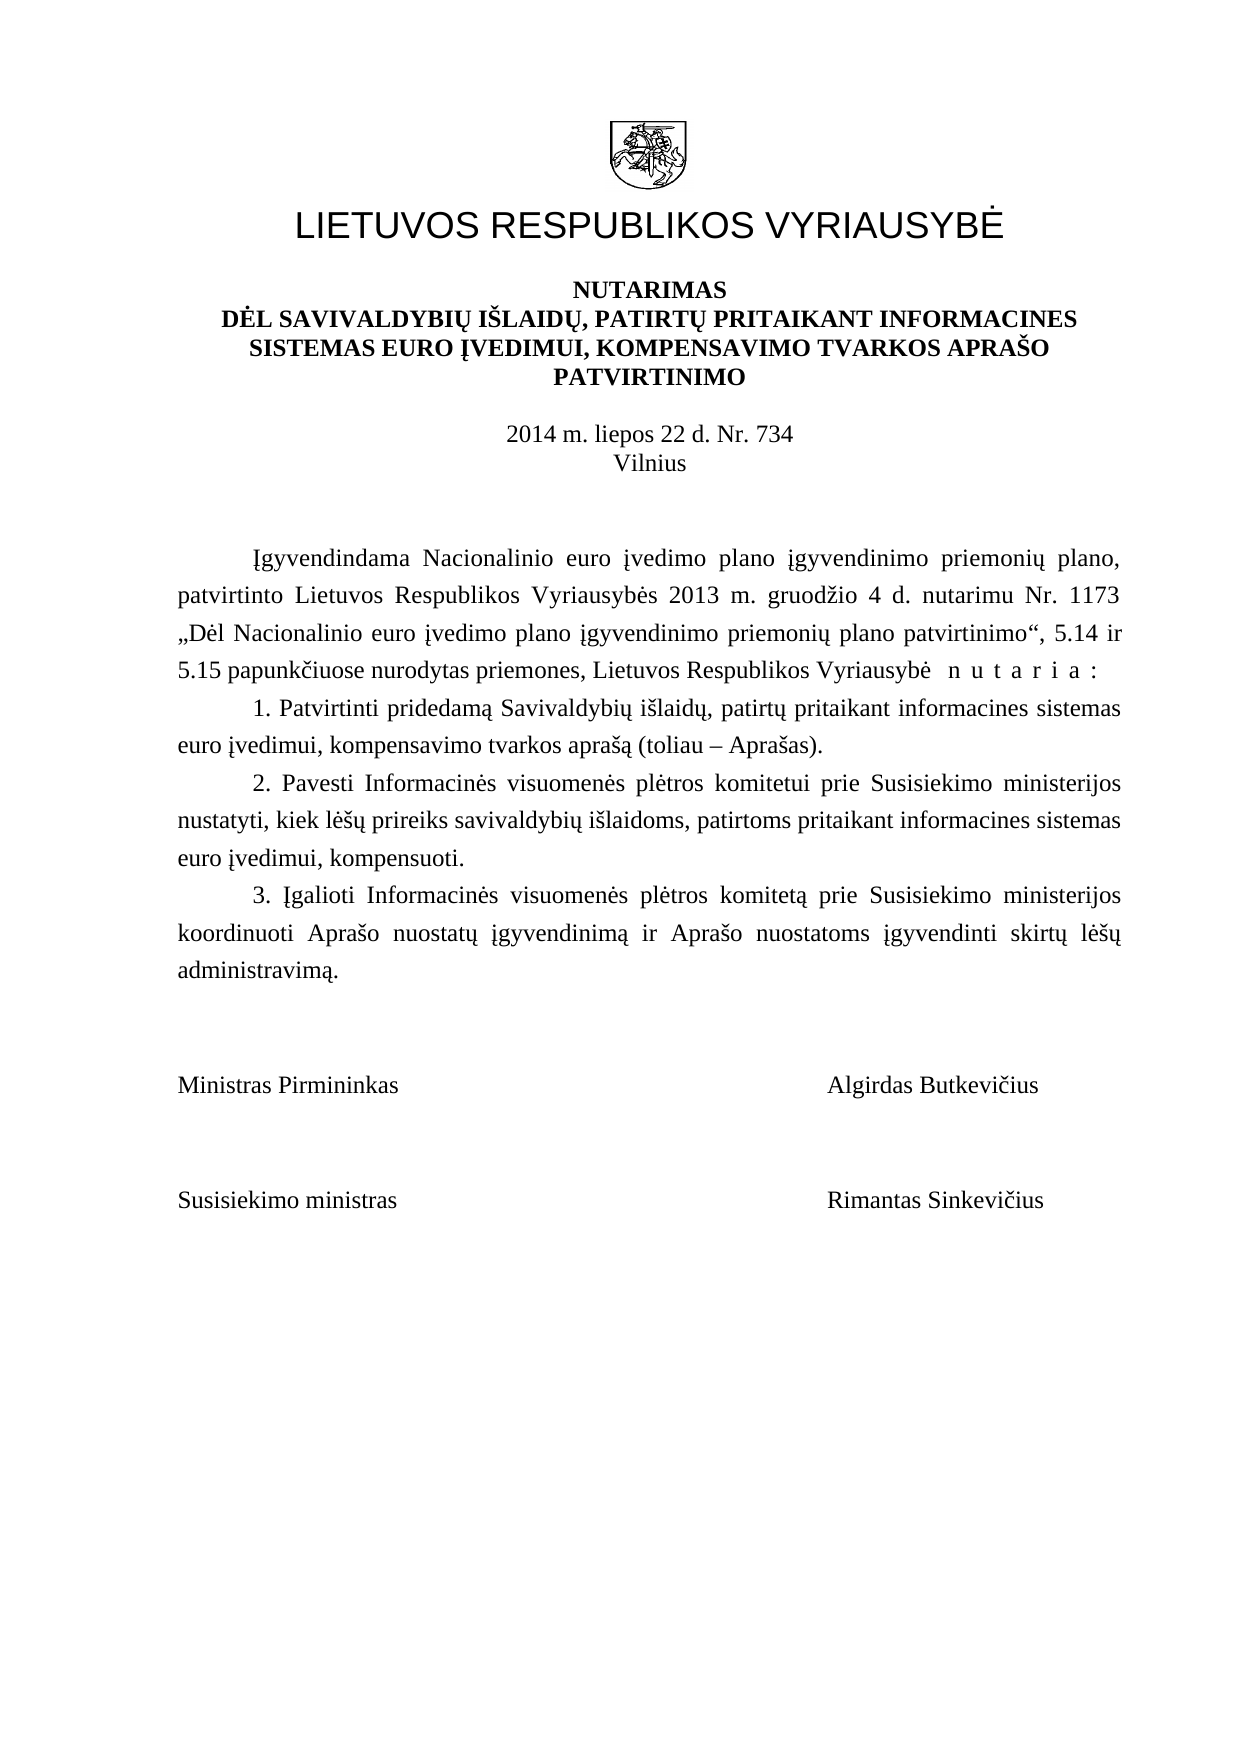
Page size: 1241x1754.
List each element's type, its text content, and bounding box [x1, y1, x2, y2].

text nutarimas [177, 275, 1122, 304]
text 1. Patvirtinti pridedamą Savivaldybių išlaidų, patirtų pritaikant informacines sistemas euro įvedimui, kompensavimo tvarkos aprašą (toliau – Aprašas). [177, 684, 1122, 759]
text Įgyvendindama Nacionalinio euro įvedimo plano įgyvendinimo priemonių plano, patvirtinto Lietuvos Respublikos Vyriausybės 2013 m. gruodžio 4 d. nutarimu Nr. 1173 „Dėl Nacionalinio euro įvedimo plano įgyvendinimo priemonių plano patvirtinimo“, 5.14 ir 5.15 papunkčiuose nurodytas priemones, Lietuvos Respublikos Vyriausybė nutaria: [177, 534, 1122, 684]
text Lietuvos Respublikos Vyriausybė [177, 203, 1122, 247]
text 3. Įgalioti Informacinės visuomenės plėtros komitetą prie Susisiekimo ministerijos koordinuoti Aprašo nuostatų įgyvendinimą ir Aprašo nuostatoms įgyvendinti skirtų lėšų administravimą. [177, 872, 1122, 984]
text 2. Pavesti Informacinės visuomenės plėtros komitetui prie Susisiekimo ministerijos nustatyti, kiek lėšų prireiks savivaldybių išlaidoms, patirtoms pritaikant informacines sistemas euro įvedimui, kompensuoti. [177, 759, 1122, 872]
text 2014 m. liepos 22 d. Nr. 734 Vilnius [177, 419, 1122, 477]
text Susisiekimo ministras Rimantas Sinkevičius [177, 1185, 1122, 1214]
text Ministras Pirmininkas Algirdas Butkevičius [177, 1070, 1122, 1099]
text Dėl SAVIVALDYBIŲ IŠLAIDŲ, PATIRTŲ PRITAIKANT INFORMACINES SISTEMAS EURO ĮVEDIMUI, KOMPENSAVIMO TVARKOS APRAŠO PATVIRTINIMO [177, 304, 1122, 390]
